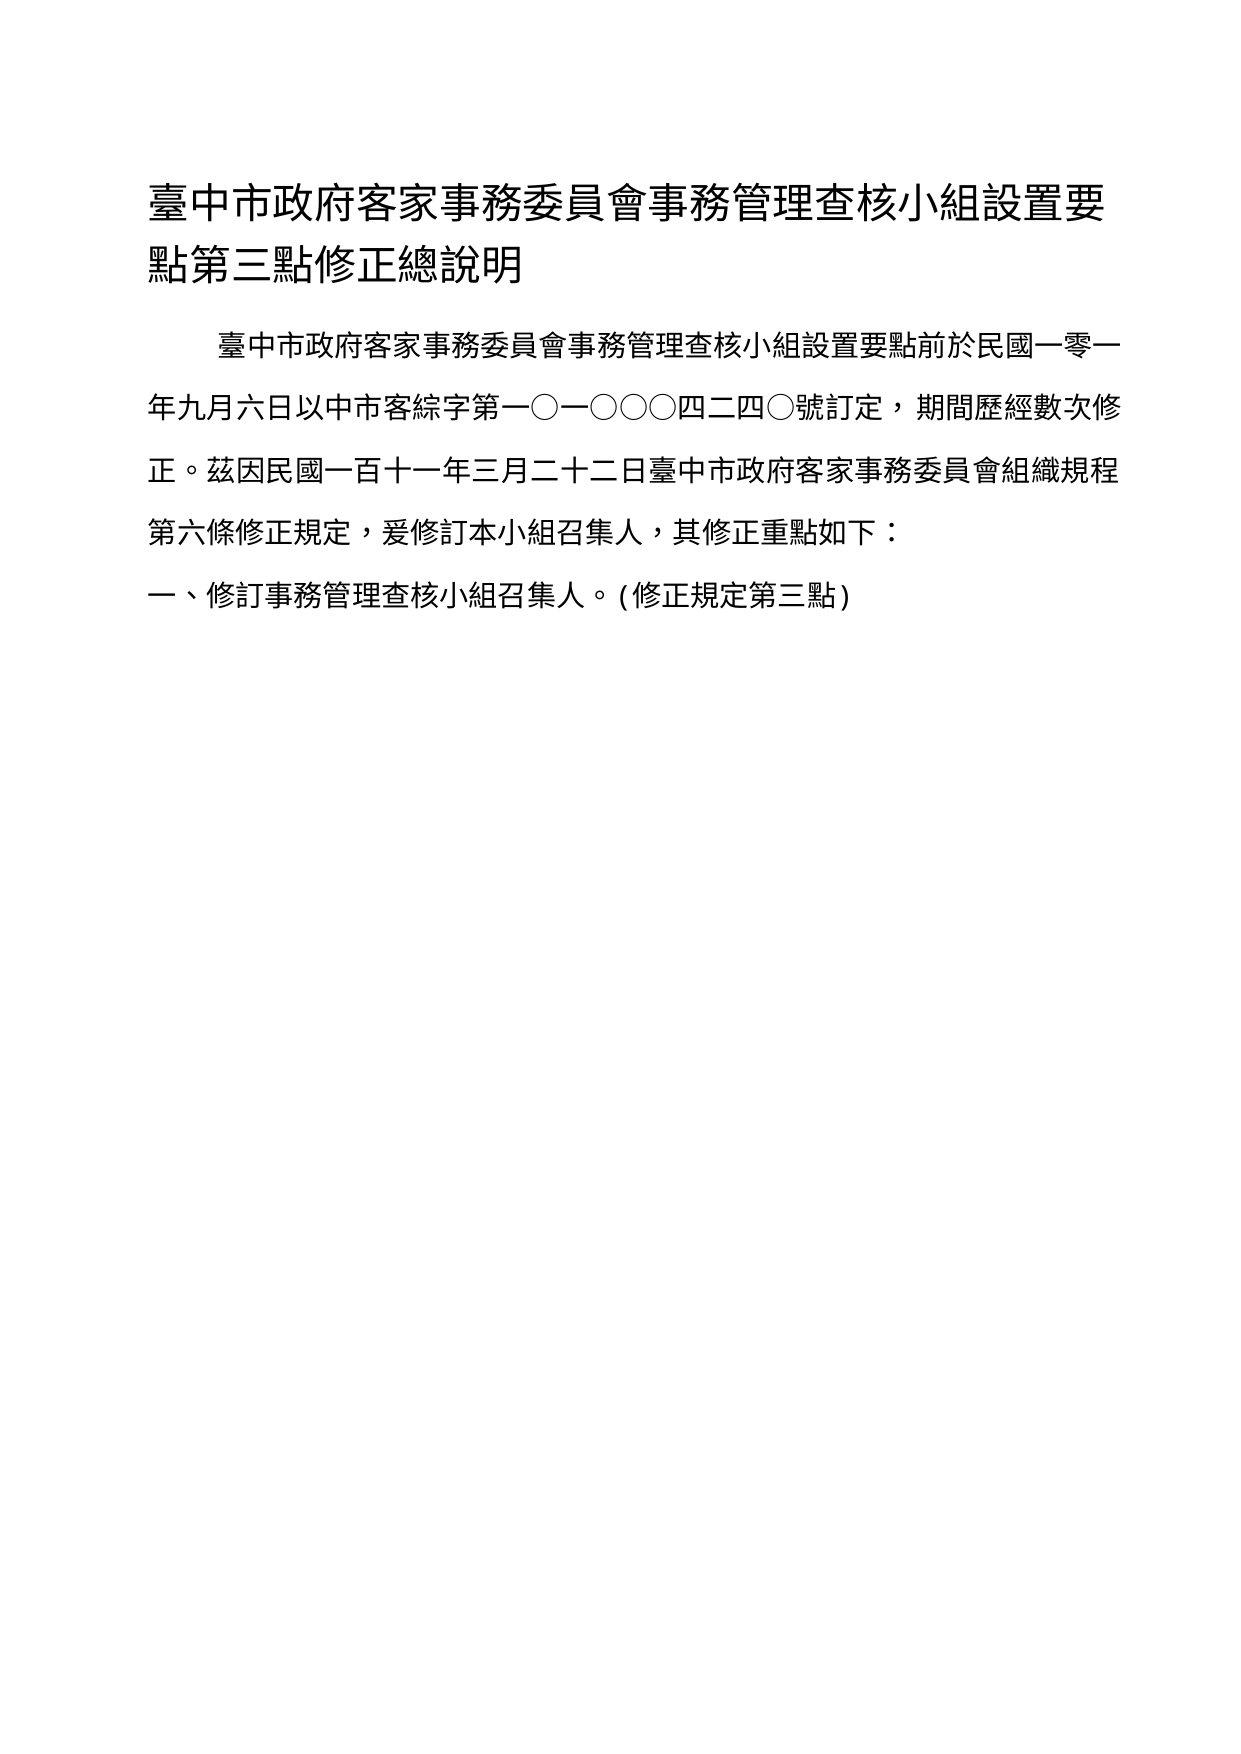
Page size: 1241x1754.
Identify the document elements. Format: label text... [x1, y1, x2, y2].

text 一、修訂事務管理查核小組召集人。(修正規定第三點) [148, 552, 1122, 614]
text 臺中市政府客家事務委員會事務管理查核小組設置要點第三點修正總說明 [148, 158, 1122, 283]
text 臺中市政府客家事務委員會事務管理查核小組設置要點前於民國一零一年九月六日以中市客綜字第一○一○○○四二四○號訂定，期間歷經數次修正。茲因民國一百十一年三月二十二日臺中市政府客家事務委員會組織規程第六條修正規定，爰修訂本小組召集人，其修正重點如下： [148, 302, 1122, 552]
